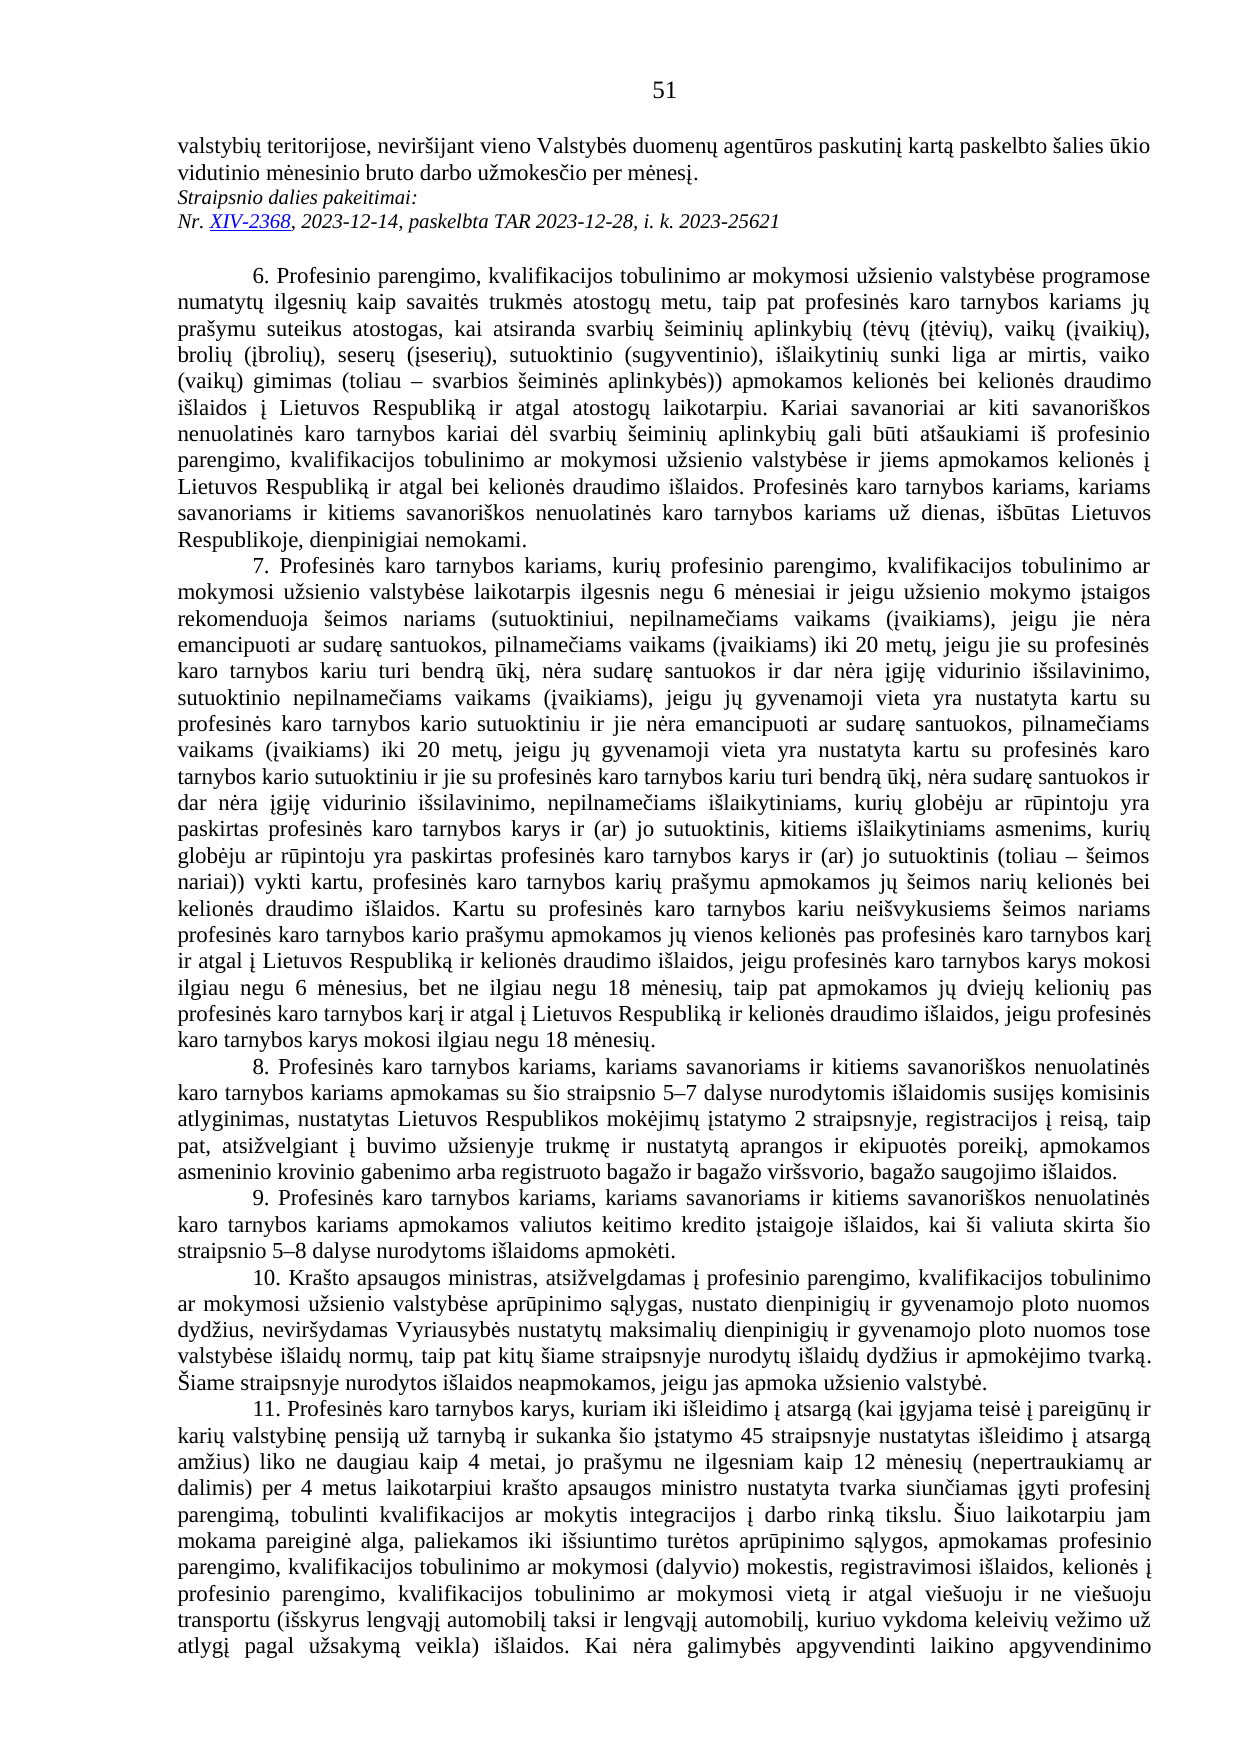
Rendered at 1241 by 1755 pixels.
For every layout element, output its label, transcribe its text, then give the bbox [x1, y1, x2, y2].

text 7. Profesinės karo tarnybos kariams, kurių profesinio parengimo, kvalifikacijos tobulinimo ar mokymosi užsienio valstybėse laikotarpis ilgesnis negu 6 mėnesiai ir jeigu užsienio mokymo įstaigos rekomenduoja šeimos nariams (sutuoktiniui, nepilnamečiams vaikams (įvaikiams), jeigu jie nėra emancipuoti ar sudarę santuokos, pilnamečiams vaikams (įvaikiams) iki 20 metų, jeigu jie su profesinės karo tarnybos kariu turi bendrą ūkį, nėra sudarę santuokos ir dar nėra įgiję vidurinio išsilavinimo, sutuoktinio nepilnamečiams vaikams (įvaikiams), jeigu jų gyvenamoji vieta yra nustatyta kartu su profesinės karo tarnybos kario sutuoktiniu ir jie nėra emancipuoti ar sudarę santuokos, pilnamečiams vaikams (įvaikiams) iki 20 metų, jeigu jų gyvenamoji vieta yra nustatyta kartu su profesinės karo tarnybos kario sutuoktiniu ir jie su profesinės karo tarnybos kariu turi bendrą ūkį, nėra sudarę santuokos ir dar nėra įgiję vidurinio išsilavinimo, nepilnamečiams išlaikytiniams, kurių globėju ar rūpintoju yra paskirtas profesinės karo tarnybos karys ir (ar) jo sutuoktinis, kitiems išlaikytiniams asmenims, kurių globėju ar rūpintoju yra paskirtas profesinės karo tarnybos karys ir (ar) jo sutuoktinis (toliau – šeimos nariai)) vykti kartu, profesinės karo tarnybos karių prašymu apmokamos jų šeimos narių kelionės bei kelionės draudimo išlaidos. Kartu su profesinės karo tarnybos kariu neišvykusiems šeimos nariams profesinės karo tarnybos kario prašymu apmokamos jų vienos kelionės pas profesinės karo tarnybos karį ir atgal į Lietuvos Respubliką ir kelionės draudimo išlaidos, jeigu profesinės karo tarnybos karys mokosi ilgiau negu 6 mėnesius, bet ne ilgiau negu 18 mėnesių, taip pat apmokamos jų dviejų kelionių pas profesinės karo tarnybos karį ir atgal į Lietuvos Respubliką ir kelionės draudimo išlaidos, jeigu profesinės karo tarnybos karys mokosi ilgiau negu 18 mėnesių. [177, 552, 1152, 1053]
text 11. Profesinės karo tarnybos karys, kuriam iki išleidimo į atsargą (kai įgyjama teisė į pareigūnų ir karių valstybinę pensiją už tarnybą ir sukanka šio įstatymo 45 straipsnyje nustatytas išleidimo į atsargą amžius) liko ne daugiau kaip 4 metai, jo prašymu ne ilgesniam kaip 12 mėnesių (nepertraukiamų ar dalimis) per 4 metus laikotarpiui krašto apsaugos ministro nustatyta tvarka siunčiamas įgyti profesinį parengimą, tobulinti kvalifikacijos ar mokytis integracijos į darbo rinką tikslu. Šiuo laikotarpiu jam mokama pareiginė alga, paliekamos iki išsiuntimo turėtos aprūpinimo sąlygos, apmokamas profesinio parengimo, kvalifikacijos tobulinimo ar mokymosi (dalyvio) mokestis, registravimosi išlaidos, kelionės į profesinio parengimo, kvalifikacijos tobulinimo ar mokymosi vietą ir atgal viešuoju ir ne viešuoju transportu (išskyrus lengvąjį automobilį taksi ir lengvąjį automobilį, kuriuo vykdoma keleivių vežimo už atlygį pagal užsakymą veikla) išlaidos. Kai nėra galimybės apgyvendinti laikino apgyvendinimo [177, 1395, 1152, 1659]
text 6. Profesinio parengimo, kvalifikacijos tobulinimo ar mokymosi užsienio valstybėse programose numatytų ilgesnių kaip savaitės trukmės atostogų metu, taip pat profesinės karo tarnybos kariams jų prašymu suteikus atostogas, kai atsiranda svarbių šeiminių aplinkybių (tėvų (įtėvių), vaikų (įvaikių), brolių (įbrolių), seserų (įseserių), sutuoktinio (sugyventinio), išlaikytinių sunki liga ar mirtis, vaiko (vaikų) gimimas (toliau – svarbios šeiminės aplinkybės)) apmokamos kelionės bei kelionės draudimo išlaidos į Lietuvos Respubliką ir atgal atostogų laikotarpiu. Kariai savanoriai ar kiti savanoriškos nenuolatinės karo tarnybos kariai dėl svarbių šeiminių aplinkybių gali būti atšaukiami iš profesinio parengimo, kvalifikacijos tobulinimo ar mokymosi užsienio valstybėse ir jiems apmokamos kelionės į Lietuvos Respubliką ir atgal bei kelionės draudimo išlaidos. Profesinės karo tarnybos kariams, kariams savanoriams ir kitiems savanoriškos nenuolatinės karo tarnybos kariams už dienas, išbūtas Lietuvos Respublikoje, dienpinigiai nemokami. [177, 262, 1152, 552]
text 9. Profesinės karo tarnybos kariams, kariams savanoriams ir kitiems savanoriškos nenuolatinės karo tarnybos kariams apmokamos valiutos keitimo kredito įstaigoje išlaidos, kai ši valiuta skirta šio straipsnio 5–8 dalyse nurodytoms išlaidoms apmokėti. [177, 1184, 1152, 1263]
text 8. Profesinės karo tarnybos kariams, kariams savanoriams ir kitiems savanoriškos nenuolatinės karo tarnybos kariams apmokamas su šio straipsnio 5–7 dalyse nurodytomis išlaidomis susijęs komisinis atlyginimas, nustatytas Lietuvos Respublikos mokėjimų įstatymo 2 straipsnyje, registracijos į reisą, taip pat, atsižvelgiant į buvimo užsienyje trukmę ir nustatytą aprangos ir ekipuotės poreikį, apmokamos asmeninio krovinio gabenimo arba registruoto bagažo ir bagažo viršsvorio, bagažo saugojimo išlaidos. [177, 1053, 1152, 1184]
text Nr. XIV-2368, 2023-12-14, paskelbta TAR 2023-12-28, i. k. 2023-25621 [177, 209, 1152, 233]
text Straipsnio dalies pakeitimai: [177, 185, 1152, 209]
text valstybių teritorijose, neviršijant vieno Valstybės duomenų agentūros paskutinį kartą paskelbto šalies ūkio vidutinio mėnesinio bruto darbo užmokesčio per mėnesį. [177, 132, 1152, 185]
text 10. Krašto apsaugos ministras, atsižvelgdamas į profesinio parengimo, kvalifikacijos tobulinimo ar mokymosi užsienio valstybėse aprūpinimo sąlygas, nustato dienpinigių ir gyvenamojo ploto nuomos dydžius, neviršydamas Vyriausybės nustatytų maksimalių dienpinigių ir gyvenamojo ploto nuomos tose valstybėse išlaidų normų, taip pat kitų šiame straipsnyje nurodytų išlaidų dydžius ir apmokėjimo tvarką. Šiame straipsnyje nurodytos išlaidos neapmokamos, jeigu jas apmoka užsienio valstybė. [177, 1263, 1152, 1395]
